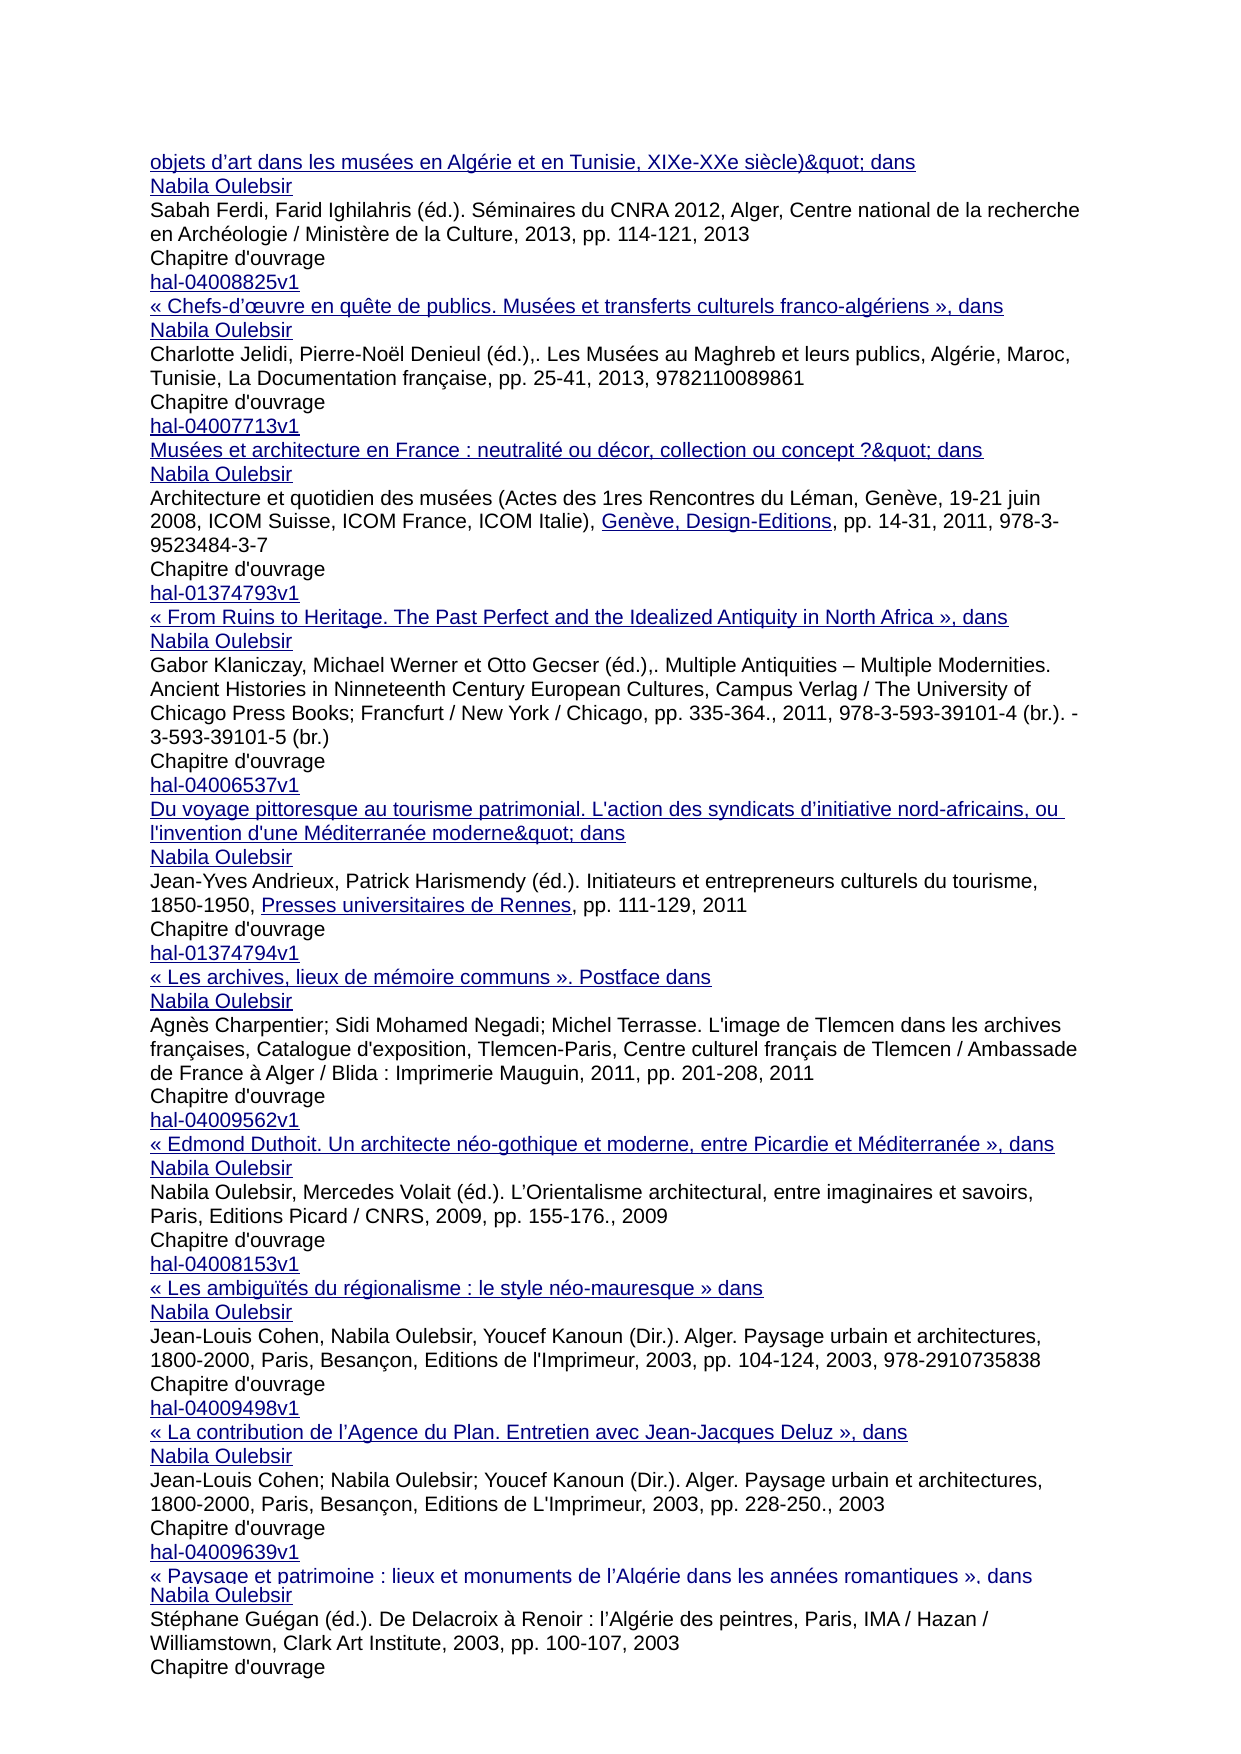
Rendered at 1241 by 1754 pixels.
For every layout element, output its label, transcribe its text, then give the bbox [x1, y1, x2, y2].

table_cell « Chefs-d’œuvre en quête de publics. Musées et transferts culturels franco-algériens », dans Nabila Oulebsir Charlotte Jelidi, Pierre-Noël Denieul (éd.),. Les Musées au Maghreb et leurs publics, Algérie, Maroc, Tunisie, La Documentation française, pp. 25-41, 2013, 9782110089861 Chapitre d'ouvrage hal-04007713v1 [150, 294, 1090, 437]
table_cell « La muséographie à l’œuvre en Afrique du Nord. La formation des collections archéologiques et objets d’art dans les musées en Algérie et en Tunisie, XIXe-XXe siècle)&quot; dans Nabila Oulebsir Sabah Ferdi, Farid Ighilahris (éd.). Séminaires du CNRA 2012, Alger, Centre national de la recherche en Archéologie / Ministère de la Culture, 2013, pp. 114-121, 2013 Chapitre d'ouvrage hal-04008825v1 [150, 150, 1090, 294]
table_cell « Paysage et patrimoine : lieux et monuments de l’Algérie dans les années romantiques », dans Nabila Oulebsir Stéphane Guégan (éd.). De Delacroix à Renoir : l’Algérie des peintres, Paris, IMA / Hazan / Williamstown, Clark Art Institute, 2003, pp. 100-107, 2003 Chapitre d'ouvrage [150, 1564, 1090, 1679]
table_cell « Les ambiguïtés du régionalisme : le style néo-mauresque » dans Nabila Oulebsir Jean-Louis Cohen, Nabila Oulebsir, Youcef Kanoun (Dir.). Alger. Paysage urbain et architectures, 1800-2000, Paris, Besançon, Editions de l'Imprimeur, 2003, pp. 104-124, 2003, 978-2910735838 Chapitre d'ouvrage hal-04009498v1 [150, 1276, 1090, 1420]
table_cell « Edmond Duthoit. Un architecte néo-gothique et moderne, entre Picardie et Méditerranée », dans Nabila Oulebsir Nabila Oulebsir, Mercedes Volait (éd.). L’Orientalisme architectural, entre imaginaires et savoirs, Paris, Editions Picard / CNRS, 2009, pp. 155-176., 2009 Chapitre d'ouvrage hal-04008153v1 [150, 1132, 1090, 1276]
table_cell Du voyage pittoresque au tourisme patrimonial. L'action des syndicats d’initiative nord-africains, ou l'invention d'une Méditerranée moderne&quot; dans Nabila Oulebsir Jean-Yves Andrieux, Patrick Harismendy (éd.). Initiateurs et entrepreneurs culturels du tourisme, 1850-1950, Presses universitaires de Rennes, pp. 111-129, 2011 Chapitre d'ouvrage hal-01374794v1 [150, 797, 1090, 964]
table_cell « La contribution de l’Agence du Plan. Entretien avec Jean-Jacques Deluz », dans Nabila Oulebsir Jean-Louis Cohen; Nabila Oulebsir; Youcef Kanoun (Dir.). Alger. Paysage urbain et architectures, 1800-2000, Paris, Besançon, Editions de L'Imprimeur, 2003, pp. 228-250., 2003 Chapitre d'ouvrage hal-04009639v1 [150, 1420, 1090, 1563]
table_cell Musées et architecture en France : neutralité ou décor, collection ou concept ?&quot; dans Nabila Oulebsir Architecture et quotidien des musées (Actes des 1res Rencontres du Léman, Genève, 19-21 juin 2008, ICOM Suisse, ICOM France, ICOM Italie), Genève, Design-Editions, pp. 14-31, 2011, 978-3-9523484-3-7 Chapitre d'ouvrage hal-01374793v1 [150, 438, 1090, 605]
table_cell « From Ruins to Heritage. The Past Perfect and the Idealized Antiquity in North Africa », dans Nabila Oulebsir Gabor Klaniczay, Michael Werner et Otto Gecser (éd.),. Multiple Antiquities – Multiple Modernities. Ancient Histories in Ninneteenth Century European Cultures, Campus Verlag / The University of Chicago Press Books; Francfurt / New York / Chicago, pp. 335-364., 2011, 978-3-593-39101-4 (br.). - 3-593-39101-5 (br.) Chapitre d'ouvrage hal-04006537v1 [150, 605, 1090, 797]
table_cell « Les archives, lieux de mémoire communs ». Postface dans Nabila Oulebsir Agnès Charpentier; Sidi Mohamed Negadi; Michel Terrasse. L'image de Tlemcen dans les archives françaises, Catalogue d'exposition, Tlemcen-Paris, Centre culturel français de Tlemcen / Ambassade de France à Alger / Blida : Imprimerie Mauguin, 2011, pp. 201-208, 2011 Chapitre d'ouvrage hal-04009562v1 [150, 965, 1090, 1132]
